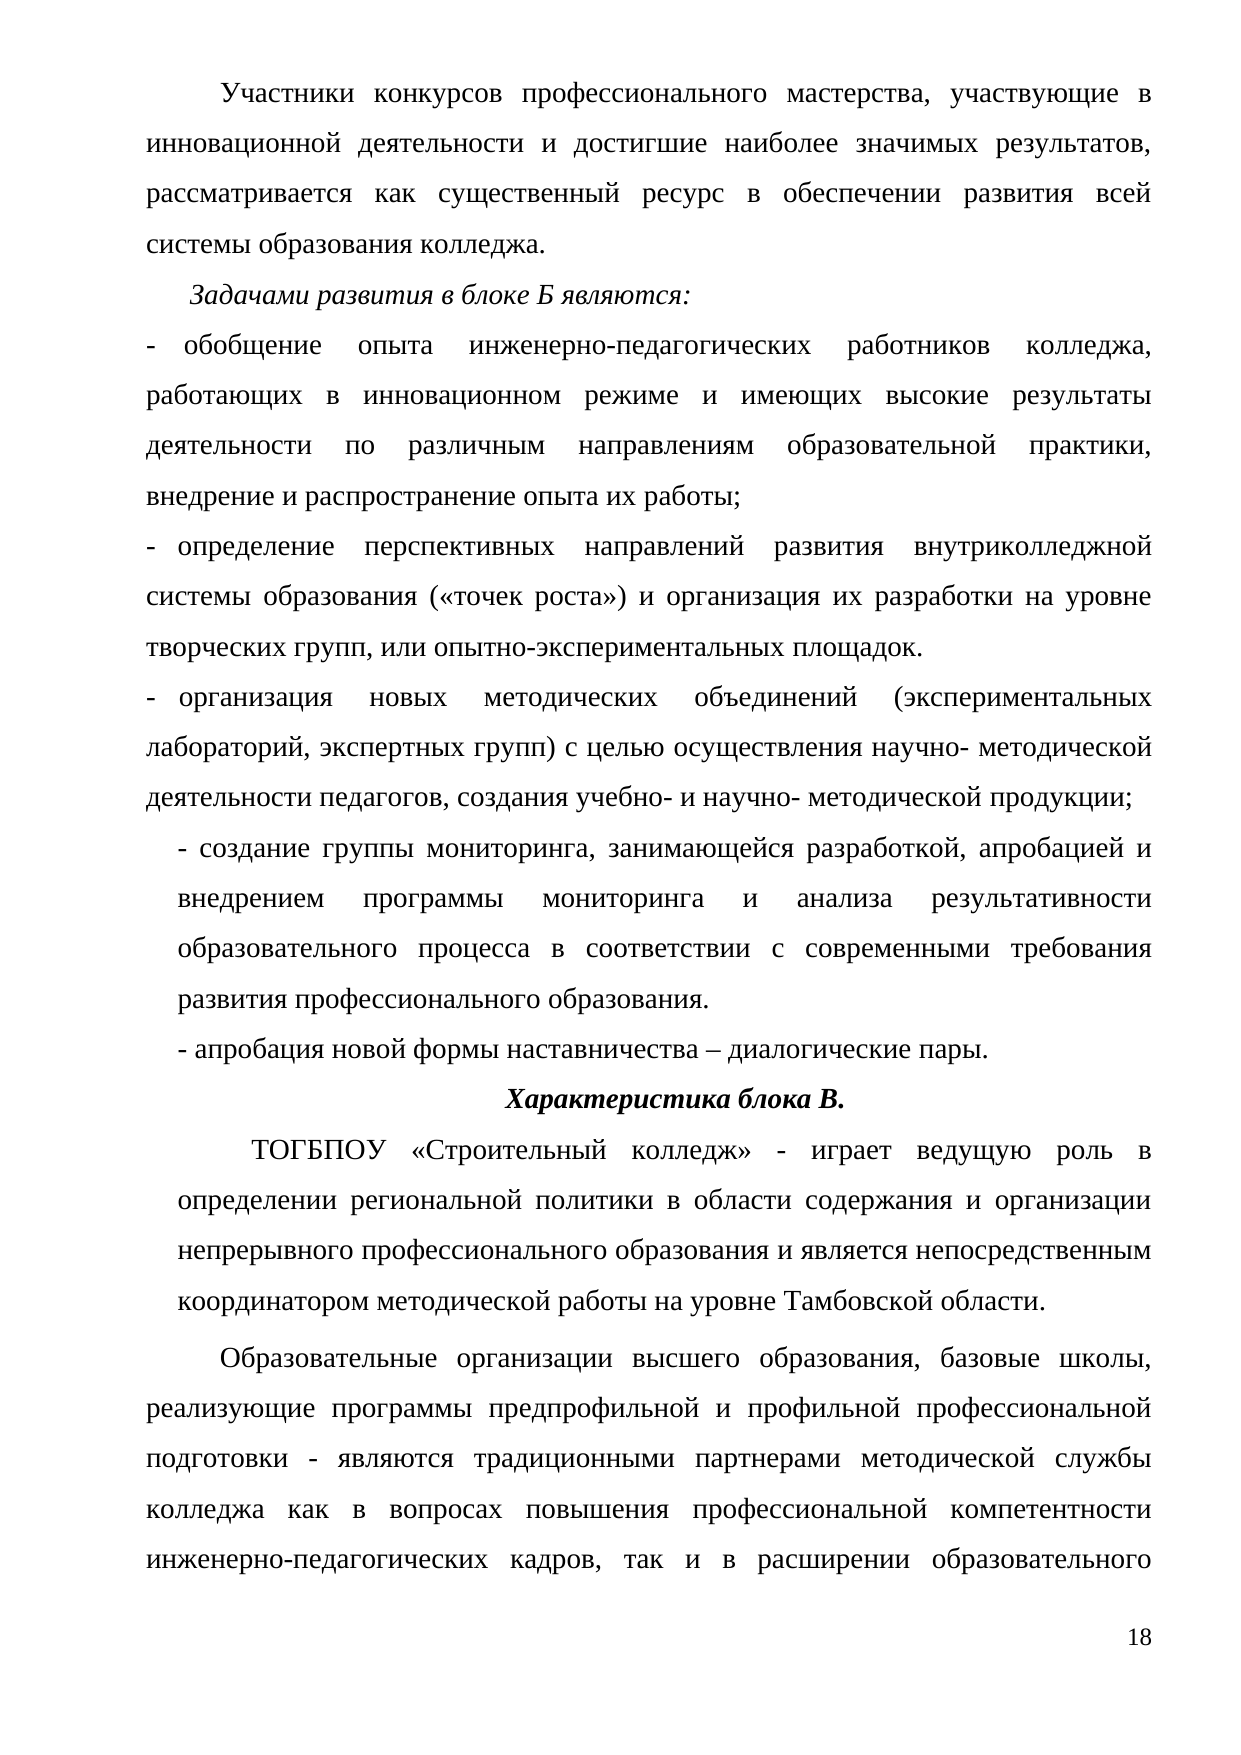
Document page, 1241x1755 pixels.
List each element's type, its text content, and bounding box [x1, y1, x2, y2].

text Участники конкурсов профессионального мастерства, участвующие в инновационной деятельности и достигшие наиболее значимых результатов, рассматривается как существенный ресурс в обеспечении развития всей системы образования колледжа. [146, 75, 1152, 259]
list обобщение опыта инженерно-педагогических работников колледжа, работающих в инновационном режиме и имеющих высокие результаты деятельности по различным направлениям образовательной практики, внедрение и распространение опыта их работы; [146, 327, 1153, 511]
list создание группы мониторинга, занимающейся разработкой, апробацией и внедрением программы мониторинга и анализа результативности образовательного процесса в соответствии с современными требования развития профессионального образования. [177, 830, 1153, 1014]
text Характеристика блока В. [177, 1081, 1176, 1115]
list апробация новой формы наставничества – диалогические пары. [177, 1031, 1176, 1065]
list организация новых методических объединений (экспериментальных лабораторий, экспертных групп) с целью осуществления научно- методической деятельности педагогов, создания учебно- и научно- методической продукции; [146, 679, 1153, 813]
text Задачами развития в блоке Б являются: [146, 277, 1176, 311]
text ТОГБПОУ «Строительный колледж» - играет ведущую роль в определении региональной политики в области содержания и организации непрерывного профессионального образования и является непосредственным координатором методической работы на уровне Тамбовской области. [177, 1132, 1152, 1316]
text Образовательные организации высшего образования, базовые школы, реализующие программы предпрофильной и профильной профессиональной подготовки - являются традиционными партнерами методической службы колледжа как в вопросах повышения профессиональной компетентности инженерно-педагогических кадров, так и в расширении образовательного [146, 1340, 1152, 1575]
list определение перспективных направлений развития внутриколледжной системы образования («точек роста») и организация их разработки на уровне творческих групп, или опытно-экспериментальных площадок. [146, 528, 1153, 662]
